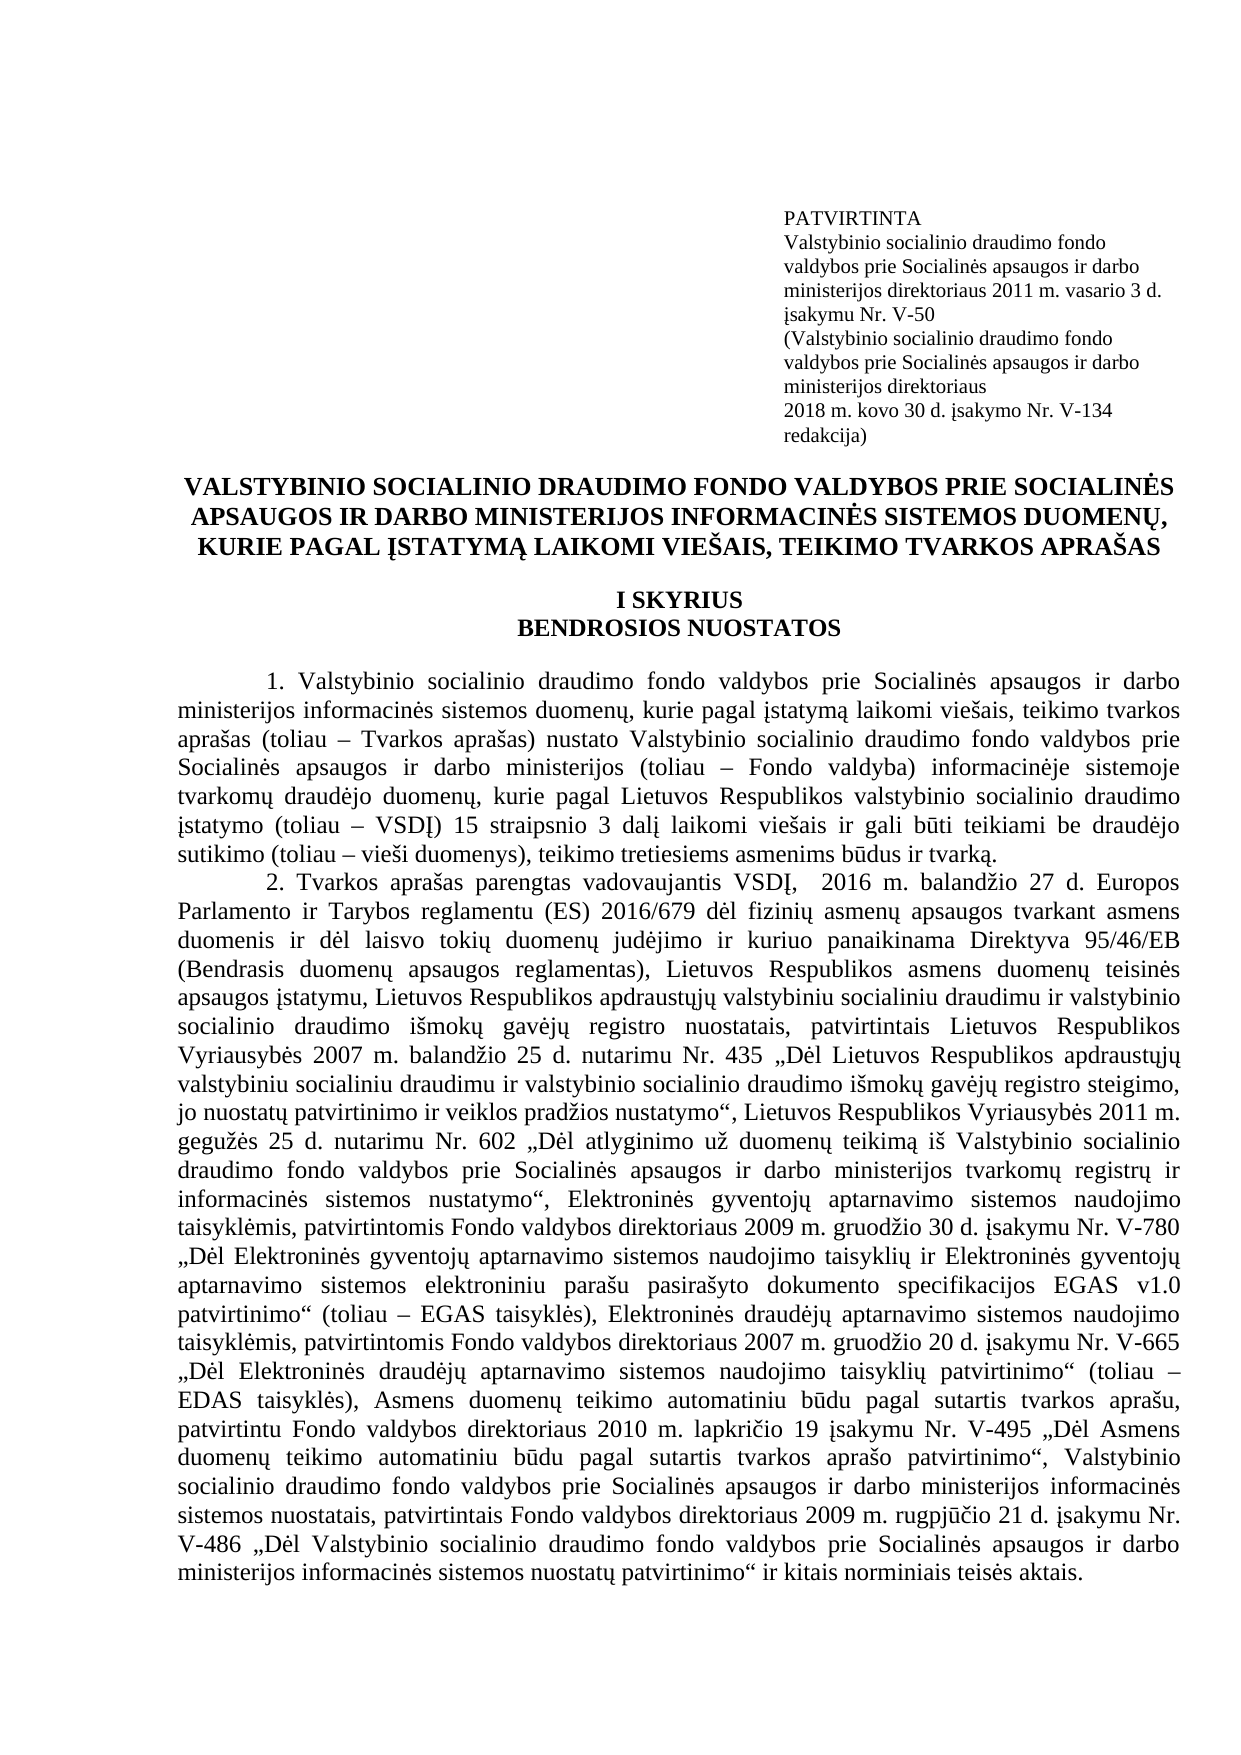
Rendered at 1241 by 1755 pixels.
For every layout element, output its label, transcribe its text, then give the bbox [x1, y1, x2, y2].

text valdybos prie Socialinės apsaugos ir darbo [709, 350, 1181, 374]
text I Skyrius [177, 585, 1181, 613]
text PATVIRTINTA [709, 206, 1181, 230]
text 2018 m. kovo 30 d. įsakymo Nr. V-134 [709, 398, 1181, 422]
text VALSTYBINIO SOCIALINIO DRAUDIMO FONDO VALDYBOS PRIE SOCIALINĖS APSAUGOS IR DARBO MINISTERIJOS INFORMACINĖS SISTEMOS DUOMENŲ, KURIE PAGAL ĮSTATYMĄ LAIKOMI VIEŠAIS, TEIKIMO TVARKOS APRAŠAS [177, 471, 1181, 561]
text 1. Valstybinio socialinio draudimo fondo valdybos prie Socialinės apsaugos ir darbo ministerijos informacinės sistemos duomenų, kurie pagal įstatymą laikomi viešais, teikimo tvarkos aprašas (toliau – Tvarkos aprašas) nustato Valstybinio socialinio draudimo fondo valdybos prie Socialinės apsaugos ir darbo ministerijos (toliau – Fondo valdyba) informacinėje sistemoje tvarkomų draudėjo duomenų, kurie pagal Lietuvos Respublikos valstybinio socialinio draudimo įstatymo (toliau – VSDĮ) 15 straipsnio 3 dalį laikomi viešais ir gali būti teikiami be draudėjo sutikimo (toliau – vieši duomenys), teikimo tretiesiems asmenims būdus ir tvarką. [177, 666, 1181, 867]
text (Valstybinio socialinio draudimo fondo [709, 326, 1181, 350]
text įsakymu Nr. V-50 [709, 302, 1181, 326]
text Valstybinio socialinio draudimo fondo [709, 230, 1181, 254]
text BENDROSIOS NUOSTATOS [177, 613, 1181, 642]
text redakcija) [709, 422, 1181, 447]
text 2. Tvarkos aprašas parengtas vadovaujantis VSDĮ, 2016 m. balandžio 27 d. Europos Parlamento ir Tarybos reglamentu (ES) 2016/679 dėl fizinių asmenų apsaugos tvarkant asmens duomenis ir dėl laisvo tokių duomenų judėjimo ir kuriuo panaikinama Direktyva 95/46/EB (Bendrasis duomenų apsaugos reglamentas), Lietuvos Respublikos asmens duomenų teisinės apsaugos įstatymu, Lietuvos Respublikos apdraustųjų valstybiniu socialiniu draudimu ir valstybinio socialinio draudimo išmokų gavėjų registro nuostatais, patvirtintais Lietuvos Respublikos Vyriausybės 2007 m. balandžio 25 d. nutarimu Nr. 435 „Dėl Lietuvos Respublikos apdraustųjų valstybiniu socialiniu draudimu ir valstybinio socialinio draudimo išmokų gavėjų registro steigimo, jo nuostatų patvirtinimo ir veiklos pradžios nustatymo“, Lietuvos Respublikos Vyriausybės 2011 m. gegužės 25 d. nutarimu Nr. 602 „Dėl atlyginimo už duomenų teikimą iš Valstybinio socialinio draudimo fondo valdybos prie Socialinės apsaugos ir darbo ministerijos tvarkomų registrų ir informacinės sistemos nustatymo“, Elektroninės gyventojų aptarnavimo sistemos naudojimo taisyklėmis, patvirtintomis Fondo valdybos direktoriaus 2009 m. gruodžio 30 d. įsakymu Nr. V-780 „Dėl Elektroninės gyventojų aptarnavimo sistemos naudojimo taisyklių ir Elektroninės gyventojų aptarnavimo sistemos elektroniniu parašu pasirašyto dokumento specifikacijos EGAS v1.0 patvirtinimo“ (toliau – EGAS taisyklės), Elektroninės draudėjų aptarnavimo sistemos naudojimo taisyklėmis, patvirtintomis Fondo valdybos direktoriaus 2007 m. gruodžio 20 d. įsakymu Nr. V-665 „Dėl Elektroninės draudėjų aptarnavimo sistemos naudojimo taisyklių patvirtinimo“ (toliau – EDAS taisyklės), Asmens duomenų teikimo automatiniu būdu pagal sutartis tvarkos aprašu, patvirtintu Fondo valdybos direktoriaus 2010 m. lapkričio 19 įsakymu Nr. V-495 „Dėl Asmens duomenų teikimo automatiniu būdu pagal sutartis tvarkos aprašo patvirtinimo“, Valstybinio socialinio draudimo fondo valdybos prie Socialinės apsaugos ir darbo ministerijos informacinės sistemos nuostatais, patvirtintais Fondo valdybos direktoriaus 2009 m. rugpjūčio 21 d. įsakymu Nr. V-486 „Dėl Valstybinio socialinio draudimo fondo valdybos prie Socialinės apsaugos ir darbo ministerijos informacinės sistemos nuostatų patvirtinimo“ ir kitais norminiais teisės aktais. [177, 867, 1181, 1586]
text valdybos prie Socialinės apsaugos ir darbo [709, 254, 1181, 278]
text ministerijos direktoriaus [709, 374, 1181, 398]
text ministerijos direktoriaus 2011 m. vasario 3 d. [709, 278, 1181, 302]
